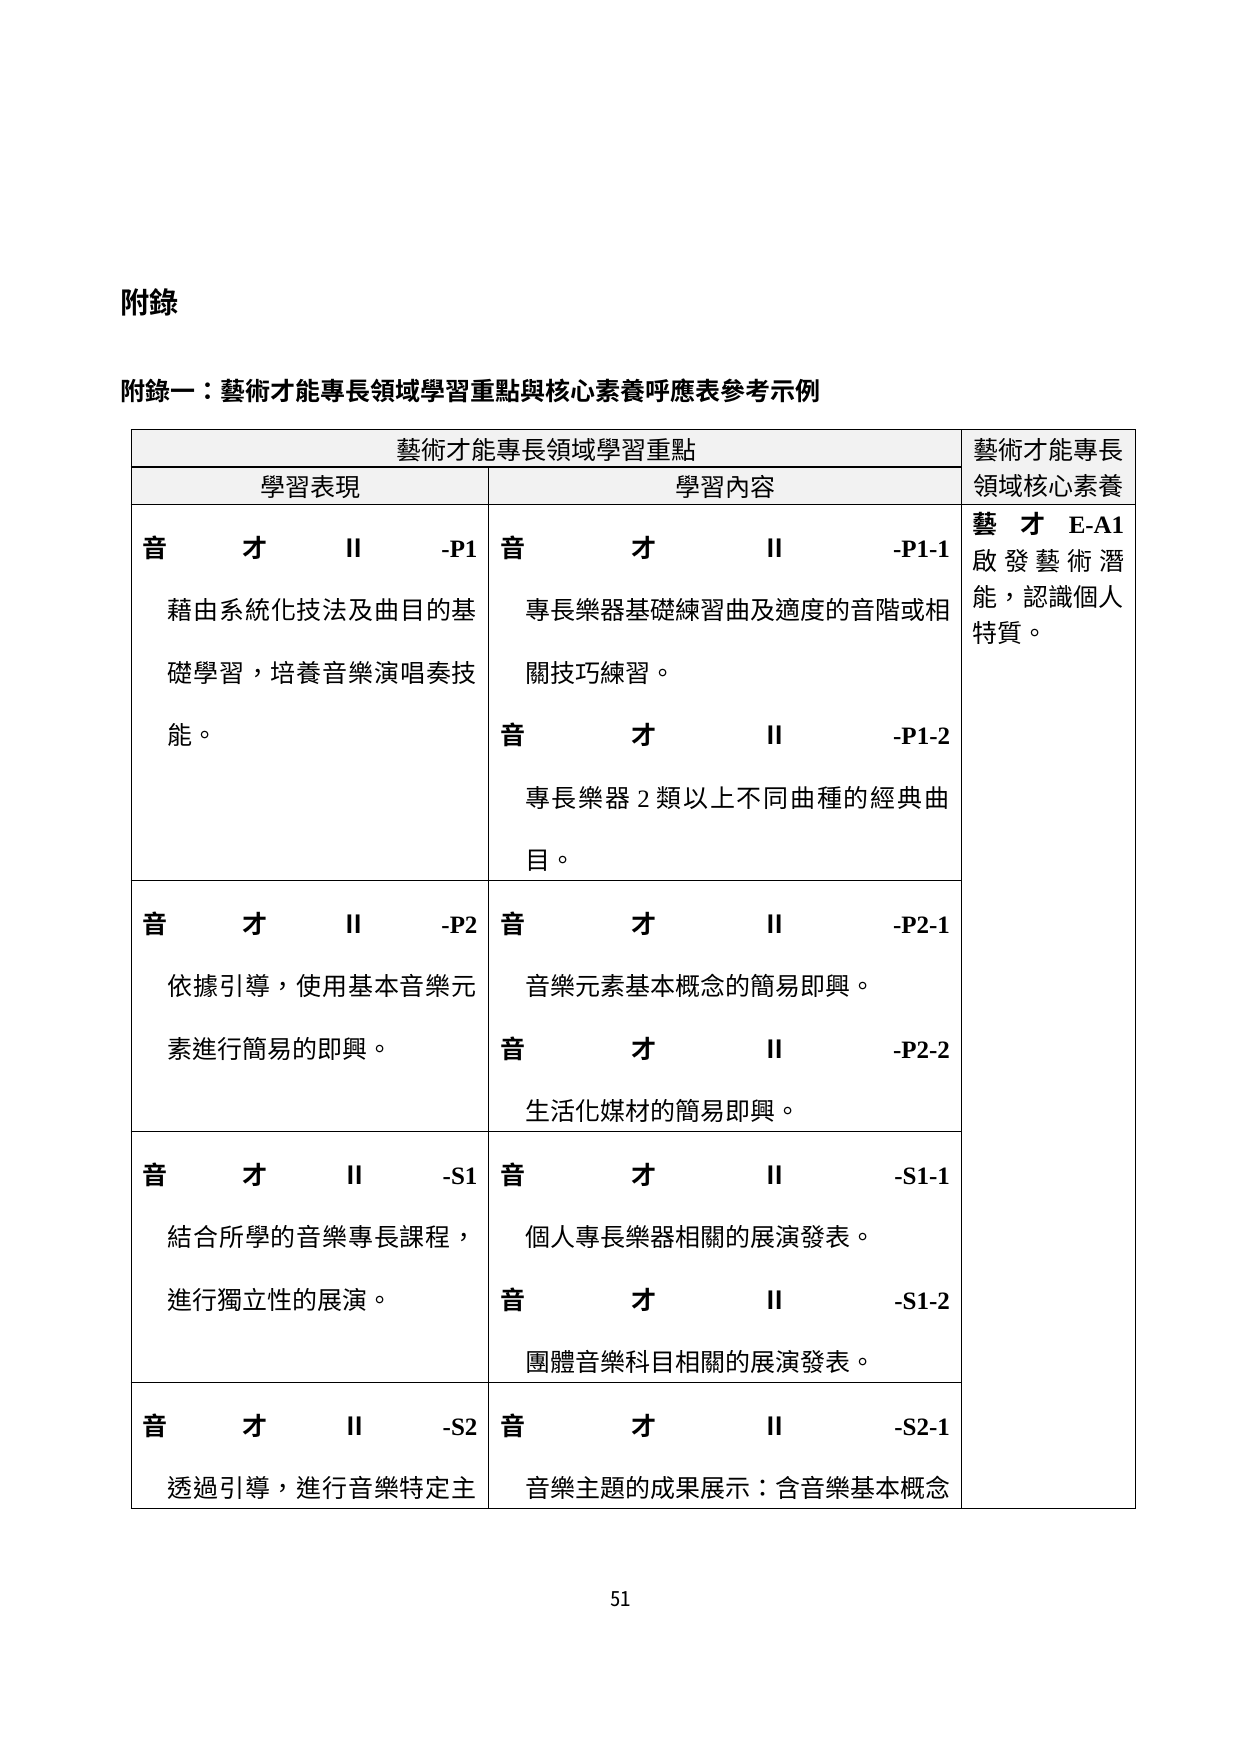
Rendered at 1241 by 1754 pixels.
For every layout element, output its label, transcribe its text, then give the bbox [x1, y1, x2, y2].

table_cell 藝才E-A1 啟發藝術潛能，認識個人特質。 [962, 505, 1135, 1508]
table_cell 音才Ⅱ-S1-1 個人專長樂器相關的展演發表。 音才Ⅱ-S1-2 團體音樂科目相關的展演發表。 [489, 1132, 961, 1382]
table_cell 音才Ⅱ-P1 藉由系統化技法及曲目的基礎學習，培養音樂演唱奏技能。 [132, 505, 488, 880]
text 附錄 [120, 259, 1120, 322]
table_cell 學習內容 [489, 468, 961, 504]
table_cell 學習表現 [132, 468, 488, 504]
table_header 藝術才能專長領域核心素養 [962, 430, 1135, 504]
table_cell 音才Ⅱ-P1-1 專長樂器基礎練習曲及適度的音階或相關技巧練習。 音才Ⅱ-P1-2 專長樂器2類以上不同曲種的經典曲目。 [489, 505, 961, 880]
table_cell 音才Ⅱ-P2 依據引導，使用基本音樂元素進行簡易的即興。 [132, 881, 488, 1131]
table_header 藝術才能專長領域學習重點 [132, 430, 961, 466]
table_cell 音才Ⅱ-P2-1 音樂元素基本概念的簡易即興。 音才Ⅱ-P2-2 生活化媒材的簡易即興。 [489, 881, 961, 1131]
table_cell 音才Ⅱ-S2 透過引導，進行音樂特定主 [132, 1383, 488, 1508]
text 附錄一：藝術才能專長領域學習重點與核心素養呼應表參考示例 [120, 348, 1120, 410]
table_cell 音才Ⅱ-S2-1 音樂主題的成果展示：含音樂基本概念 [489, 1383, 961, 1508]
table_cell 音才Ⅱ-S1 結合所學的音樂專長課程，進行獨立性的展演。 [132, 1132, 488, 1382]
